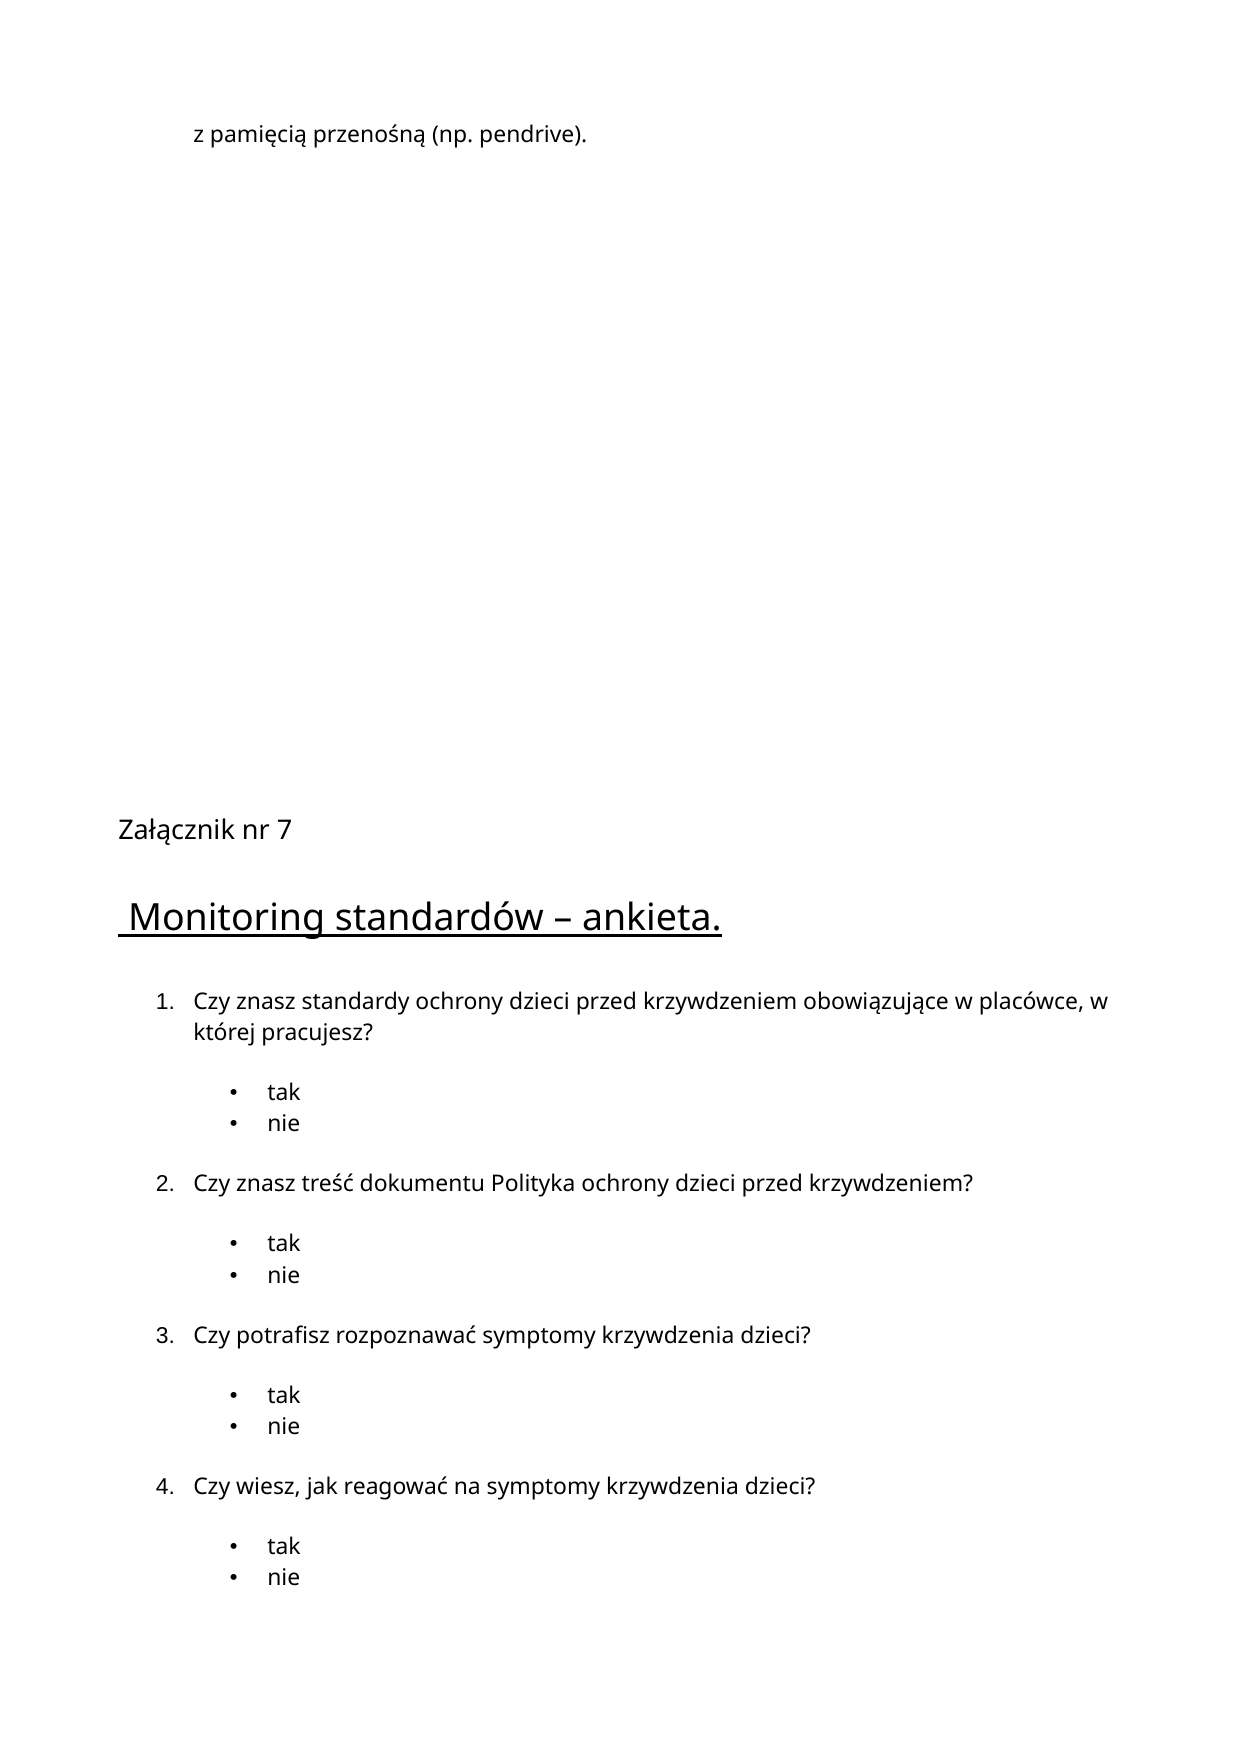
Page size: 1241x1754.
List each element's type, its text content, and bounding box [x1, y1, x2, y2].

list tak [229, 1378, 1122, 1410]
list nie [229, 1258, 1122, 1290]
list nie [229, 1107, 1122, 1138]
text Monitoring standardów – ankieta. [118, 891, 1122, 942]
list Czy potrafisz rozpoznawać symptomy krzywdzenia dzieci? [156, 1318, 1122, 1350]
list Czy znasz treść dokumentu Polityka ochrony dzieci przed krzywdzeniem? [156, 1167, 1122, 1198]
list tak [229, 1227, 1122, 1258]
list nie [229, 1410, 1122, 1441]
list Czy znasz standardy ochrony dzieci przed krzywdzeniem obowiązujące w placówce, w której pracujesz? [156, 985, 1122, 1047]
list Czy wiesz, jak reagować na symptomy krzywdzenia dzieci? [156, 1470, 1122, 1501]
list tak [229, 1076, 1122, 1107]
list tak [229, 1530, 1122, 1561]
list z pamięcią przenośną (np. pendrive). [156, 118, 1122, 149]
list nie [229, 1561, 1122, 1592]
text Załącznik nr 7 [118, 811, 1122, 847]
